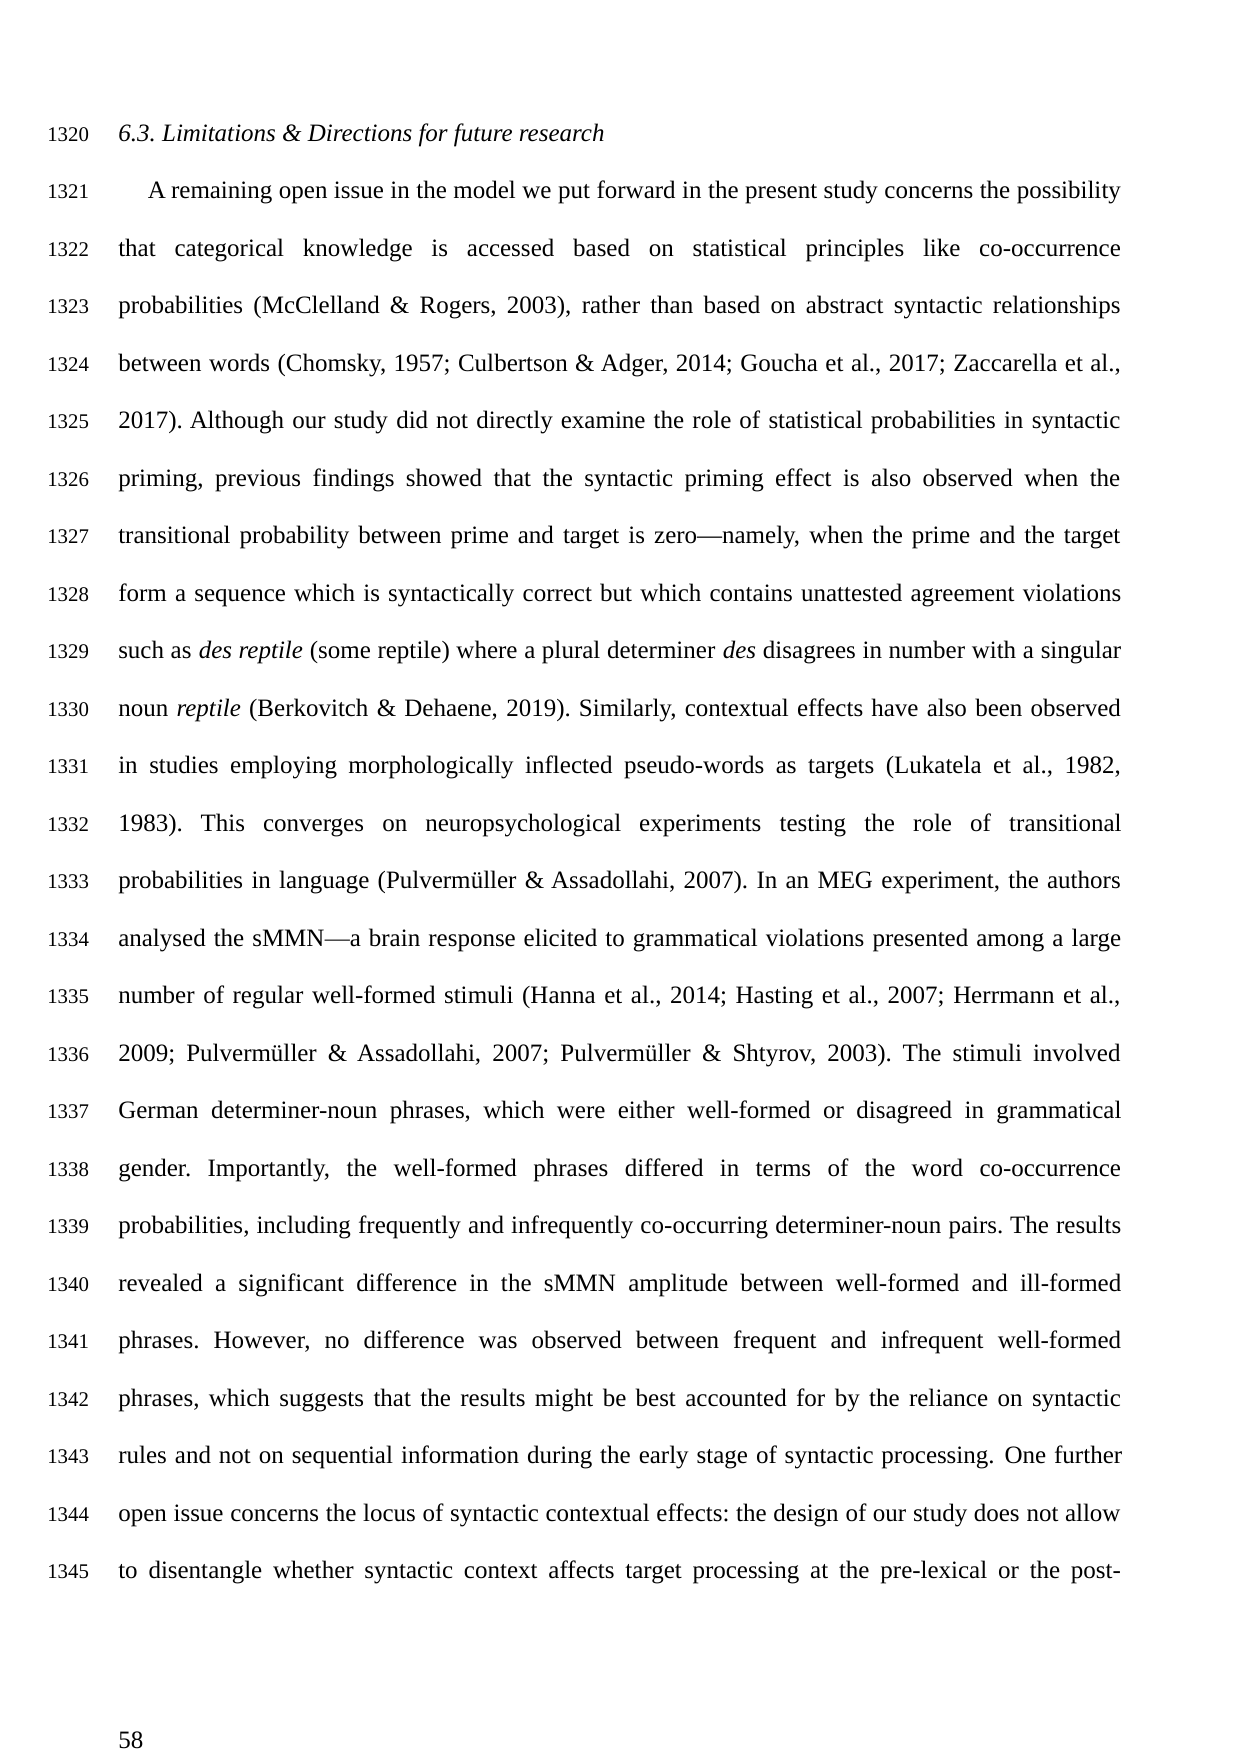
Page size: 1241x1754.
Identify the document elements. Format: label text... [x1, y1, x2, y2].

text 6.3. Limitations & Directions for future research [118, 118, 1122, 147]
text A remaining open issue in the model we put forward in the present study concerns the possibility that categorical knowledge is accessed based on statistical principles like co-occurrence probabilities (McClelland & Rogers, 2003), rather than based on abstract syntactic relationships between words (Chomsky, 1957; Culbertson & Adger, 2014; Goucha et al., 2017; Zaccarella et al., 2017). Although our study did not directly examine the role of statistical probabilities in syntactic priming, previous findings showed that the syntactic priming effect is also observed when the transitional probability between prime and target is zero—namely, when the prime and the target form a sequence which is syntactically correct but which contains unattested agreement violations such as des reptile (some reptile) where a plural determiner des disagrees in number with a singular noun reptile (Berkovitch & Dehaene, 2019). Similarly, contextual effects have also been observed in studies employing morphologically inflected pseudo-words as targets (Lukatela et al., 1982, 1983). This converges on neuropsychological experiments testing the role of transitional probabilities in language (Pulvermüller & Assadollahi, 2007). In an MEG experiment, the authors analysed the sMMN—a brain response elicited to grammatical violations presented among a large number of regular well-formed stimuli (Hanna et al., 2014; Hasting et al., 2007; Herrmann et al., 2009; Pulvermüller & Assadollahi, 2007; Pulvermüller & Shtyrov, 2003). The stimuli involved German determiner-noun phrases, which were either well-formed or disagreed in grammatical gender. Importantly, the well-formed phrases differed in terms of the word co-occurrence probabilities, including frequently and infrequently co-occurring determiner-noun pairs. The results revealed a significant difference in the sMMN amplitude between well-formed and ill-formed phrases. However, no difference was observed between frequent and infrequent well-formed phrases, which suggests that the results might be best accounted for by the reliance on syntactic rules and not on sequential information during the early stage of syntactic processing. One further open issue concerns the locus of syntactic contextual effects: the design of our study does not allow to disentangle whether syntactic context affects target processing at the pre-lexical or the post- [118, 176, 1122, 1584]
